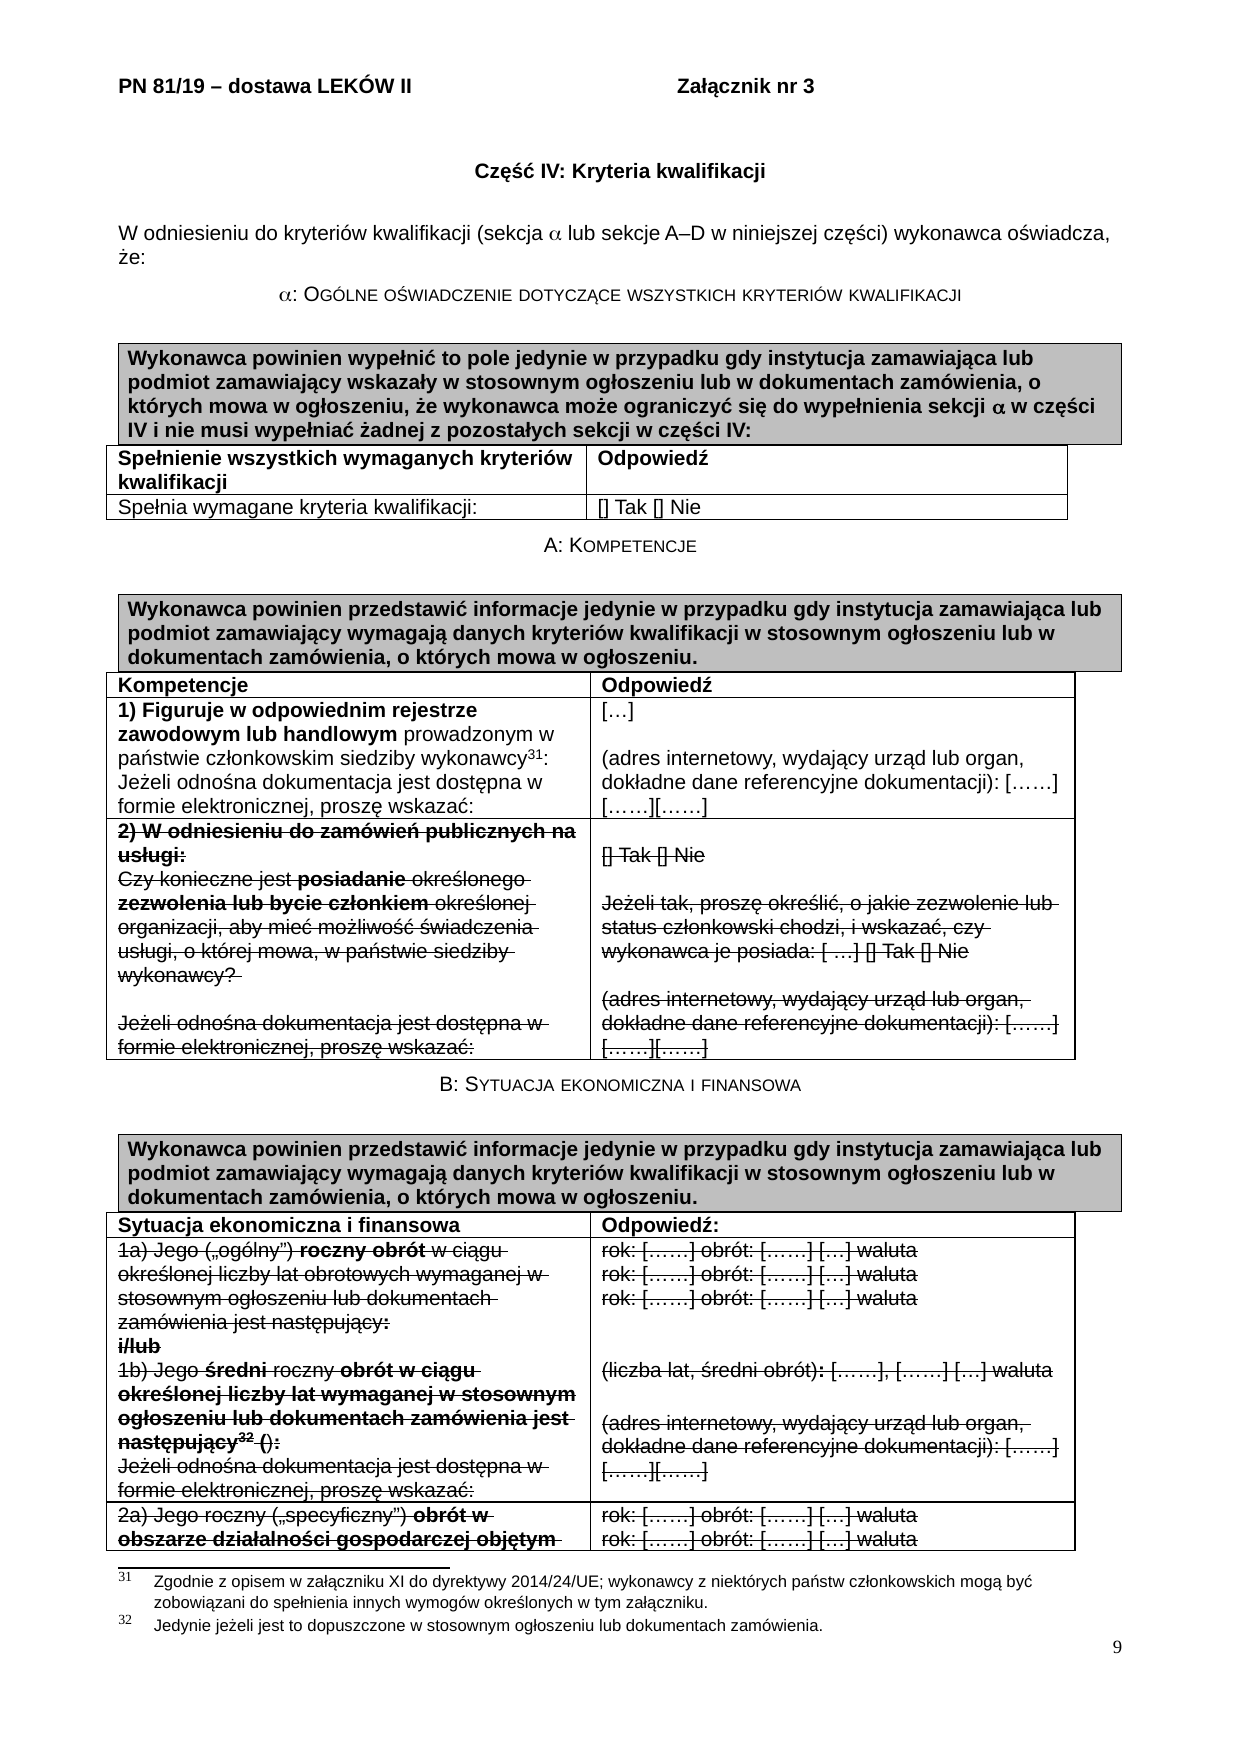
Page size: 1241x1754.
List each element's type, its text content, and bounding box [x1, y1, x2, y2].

table_cell rok: [……] obrót: [……] […] waluta rok: [……] obrót: [……] […] waluta [591, 1503, 1074, 1550]
table_cell [] Tak [] Nie [587, 495, 1067, 519]
table_header Sytuacja ekonomiczna i finansowa [107, 1213, 590, 1237]
text W odniesieniu do kryteriów kwalifikacji (sekcja  lub sekcje A–D w niniejszej części) wykonawca oświadcza, że: [118, 221, 1122, 269]
title B: Sytuacja ekonomiczna i finansowa [118, 1072, 1122, 1096]
table_header Kompetencje [107, 673, 590, 697]
table_header Odpowiedź: [591, 1213, 1074, 1237]
table_header Spełnienie wszystkich wymaganych kryteriów kwalifikacji [107, 446, 586, 494]
table_cell Spełnia wymagane kryteria kwalifikacji: [107, 495, 586, 519]
table_cell […] (adres internetowy, wydający urząd lub organ, dokładne dane referencyjne dokumentacji): [……][……][……] [591, 698, 1074, 818]
title : Ogólne oświadczenie dotyczące wszystkich kryteriów kwalifikacji [118, 281, 1122, 305]
table_cell rok: [……] obrót: [……] […] waluta rok: [……] obrót: [……] […] waluta rok: [……] obrót: [……] […] waluta (liczba lat, średni obrót): [……], [……] […] waluta (adres internetowy, wydający urząd lub organ, dokładne dane referencyjne dokumentacji): [……][……][……] [591, 1238, 1074, 1501]
title A: Kompetencje [118, 533, 1122, 557]
table_cell [] Tak [] Nie Jeżeli tak, proszę określić, o jakie zezwolenie lub status członkowski chodzi, i wskazać, czy wykonawca je posiada: [ …] [] Tak [] Nie (adres internetowy, wydający urząd lub organ, dokładne dane referencyjne dokumentacji): [……][……][……] [591, 819, 1074, 1059]
table_cell 2a) Jego roczny („specyficzny”) obrót w obszarze działalności gospodarczej objętym [107, 1503, 590, 1550]
text Wykonawca powinien wypełnić to pole jedynie w przypadku gdy instytucja zamawiająca lub podmiot zamawiający wskazały w stosownym ogłoszeniu lub w dokumentach zamówienia, o których mowa w ogłoszeniu, że wykonawca może ograniczyć się do wypełnienia sekcji  w części IV i nie musi wypełniać żadnej z pozostałych sekcji w części IV: [119, 344, 1121, 444]
table_cell 1) Figuruje w odpowiednim rejestrze zawodowym lub handlowym prowadzonym w państwie członkowskim siedziby wykonawcy: Jeżeli odnośna dokumentacja jest dostępna w formie elektronicznej, proszę wskazać: [107, 698, 590, 818]
title Część IV: Kryteria kwalifikacji [118, 159, 1122, 183]
table_header Odpowiedź [587, 446, 1067, 494]
table_cell 2) W odniesieniu do zamówień publicznych na usługi: Czy konieczne jest posiadanie określonego zezwolenia lub bycie członkiem określonej organizacji, aby mieć możliwość świadczenia usługi, o której mowa, w państwie siedziby wykonawcy? Jeżeli odnośna dokumentacja jest dostępna w formie elektronicznej, proszę wskazać: [107, 819, 590, 1059]
text Wykonawca powinien przedstawić informacje jedynie w przypadku gdy instytucja zamawiająca lub podmiot zamawiający wymagają danych kryteriów kwalifikacji w stosownym ogłoszeniu lub w dokumentach zamówienia, o których mowa w ogłoszeniu. [119, 595, 1121, 671]
table_cell 1a) Jego („ogólny”) roczny obrót w ciągu określonej liczby lat obrotowych wymaganej w stosownym ogłoszeniu lub dokumentach zamówienia jest następujący: i/lub 1b) Jego średni roczny obrót w ciągu określonej liczby lat wymaganej w stosownym ogłoszeniu lub dokumentach zamówienia jest następujący (): Jeżeli odnośna dokumentacja jest dostępna w formie elektronicznej, proszę wskazać: [107, 1238, 590, 1501]
text Wykonawca powinien przedstawić informacje jedynie w przypadku gdy instytucja zamawiająca lub podmiot zamawiający wymagają danych kryteriów kwalifikacji w stosownym ogłoszeniu lub w dokumentach zamówienia, o których mowa w ogłoszeniu. [119, 1135, 1121, 1211]
table_header Odpowiedź [591, 673, 1074, 697]
